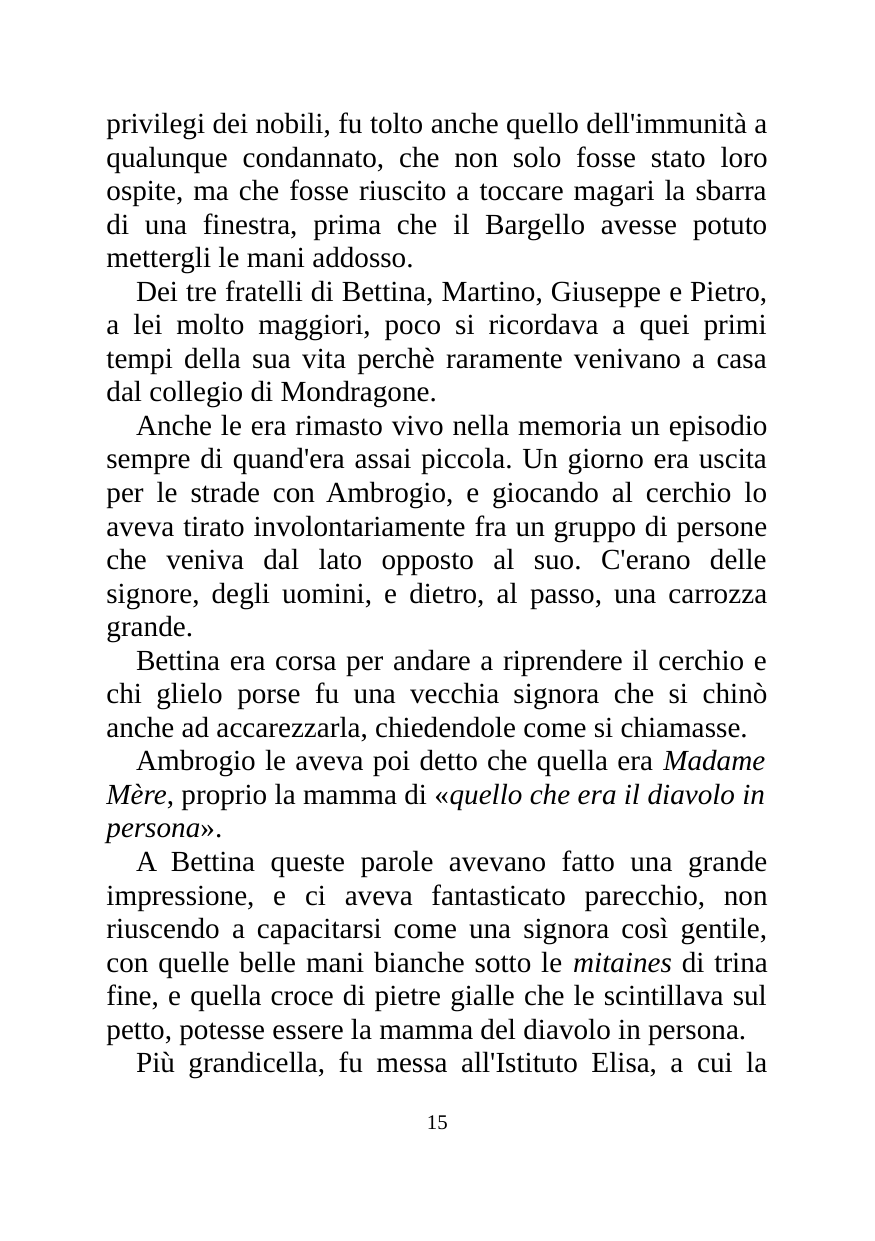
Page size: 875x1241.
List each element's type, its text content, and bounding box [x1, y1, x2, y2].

text Più grandicella, fu messa all'Istituto Elisa, a cui la [106, 1045, 768, 1079]
text Dei tre fratelli di Bettina, Martino, Giuseppe e Pietro, a lei molto maggiori, poco si ricordava a quei primi tempi della sua vita perchè raramente venivano a casa dal collegio di Mondragone. [106, 274, 768, 408]
text privilegi dei nobili, fu tolto anche quello dell'immunità a qualunque condannato, che non solo fosse stato loro ospite, ma che fosse riuscito a toccare magari la sbarra di una finestra, prima che il Bargello avesse potuto mettergli le mani addosso. [106, 106, 768, 274]
text Bettina era corsa per andare a riprendere il cerchio e chi glielo porse fu una vecchia signora che si chinò anche ad accarezzarla, chiedendole come si chiamasse. [106, 643, 768, 743]
text A Bettina queste parole avevano fatto una grande impressione, e ci aveva fantasticato parecchio, non riuscendo a capacitarsi come una signora così gentile, con quelle belle mani bianche sotto le mitaines di trina fine, e quella croce di pietre gialle che le scintillava sul petto, potesse essere la mamma del diavolo in persona. [106, 844, 768, 1045]
text Anche le era rimasto vivo nella memoria un episodio sempre di quand'era assai piccola. Un giorno era uscita per le strade con Ambrogio, e giocando al cerchio lo aveva tirato involontariamente fra un gruppo di persone che veniva dal lato opposto al suo. C'erano delle signore, degli uomini, e dietro, al passo, una carrozza grande. [106, 408, 768, 643]
text Ambrogio le aveva poi detto che quella era Madame Mère, proprio la mamma di «quello che era il diavolo in persona». [106, 743, 768, 844]
